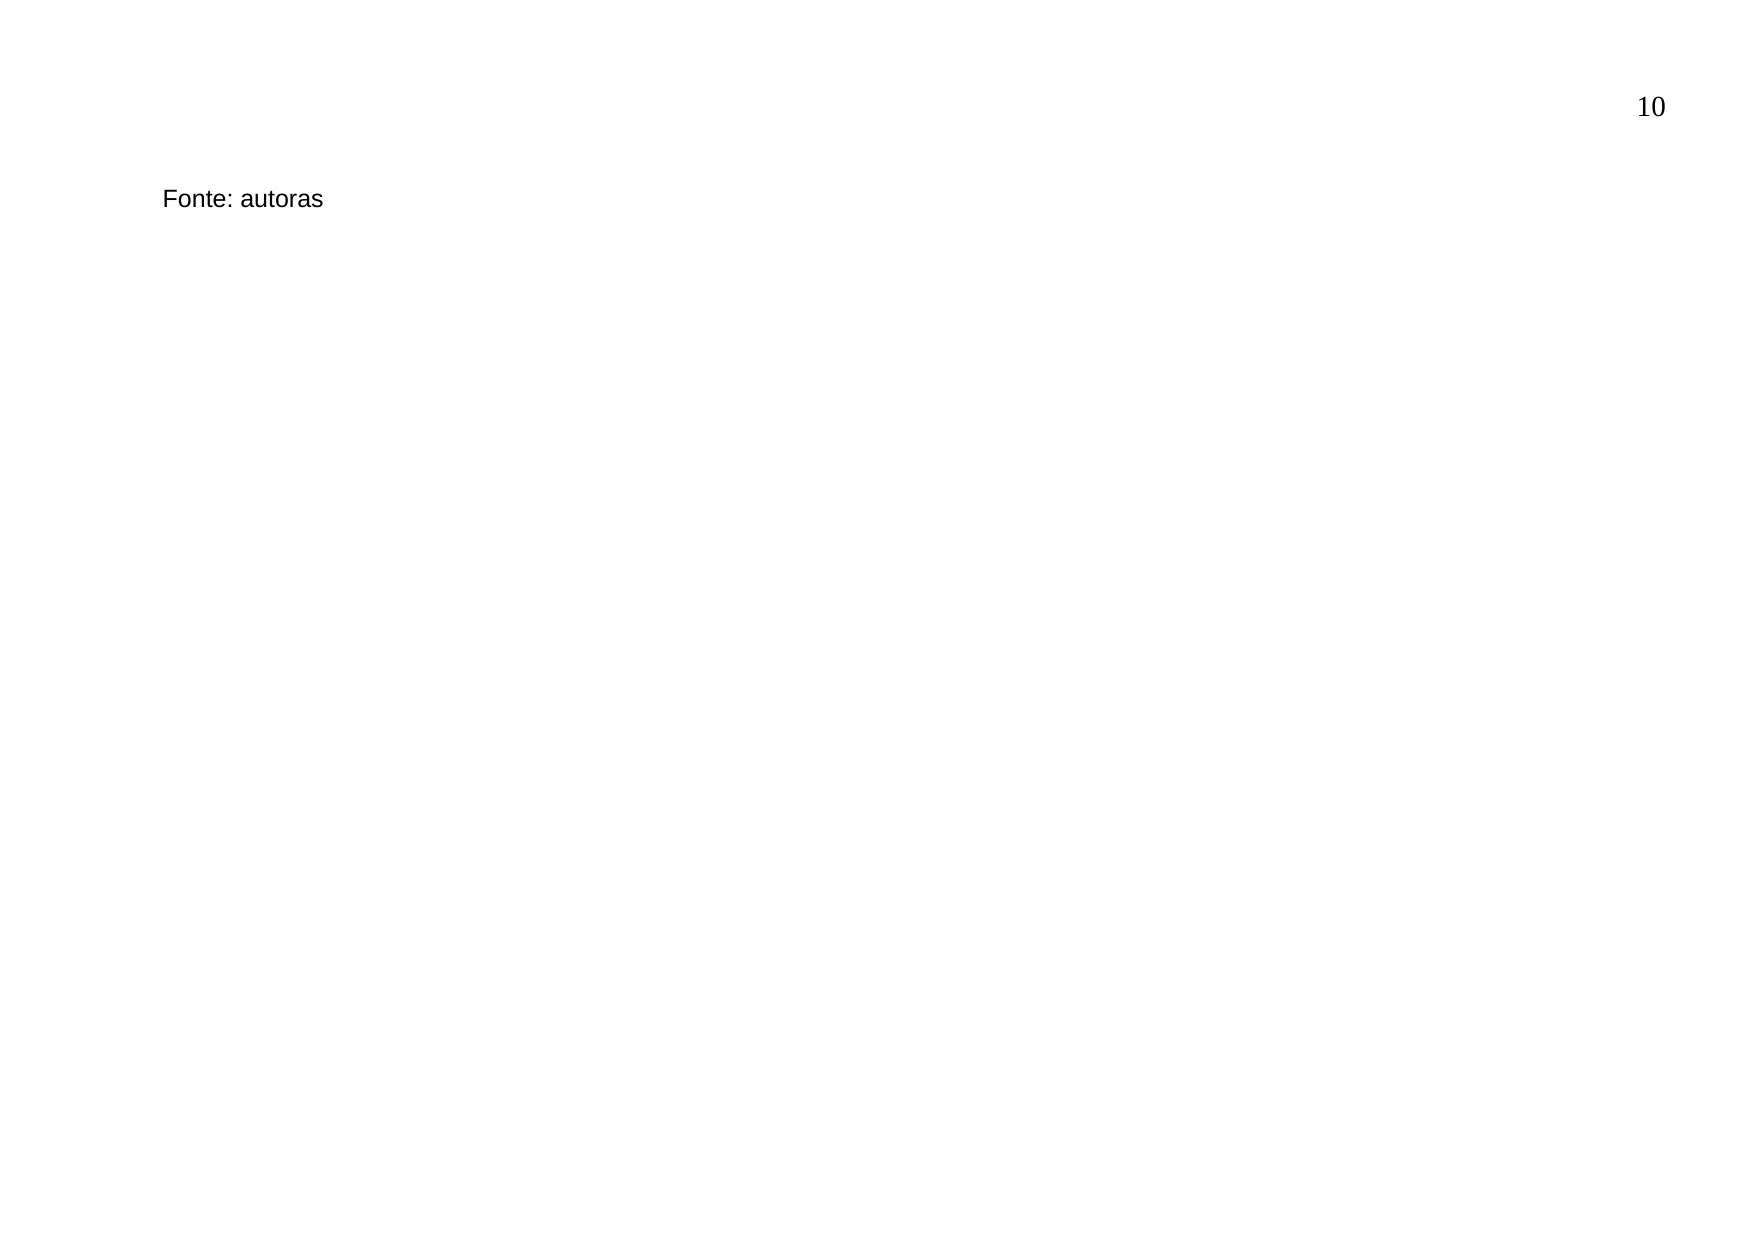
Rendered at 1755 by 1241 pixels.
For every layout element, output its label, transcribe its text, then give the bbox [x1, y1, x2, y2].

text Fonte: autoras [89, 184, 1666, 213]
